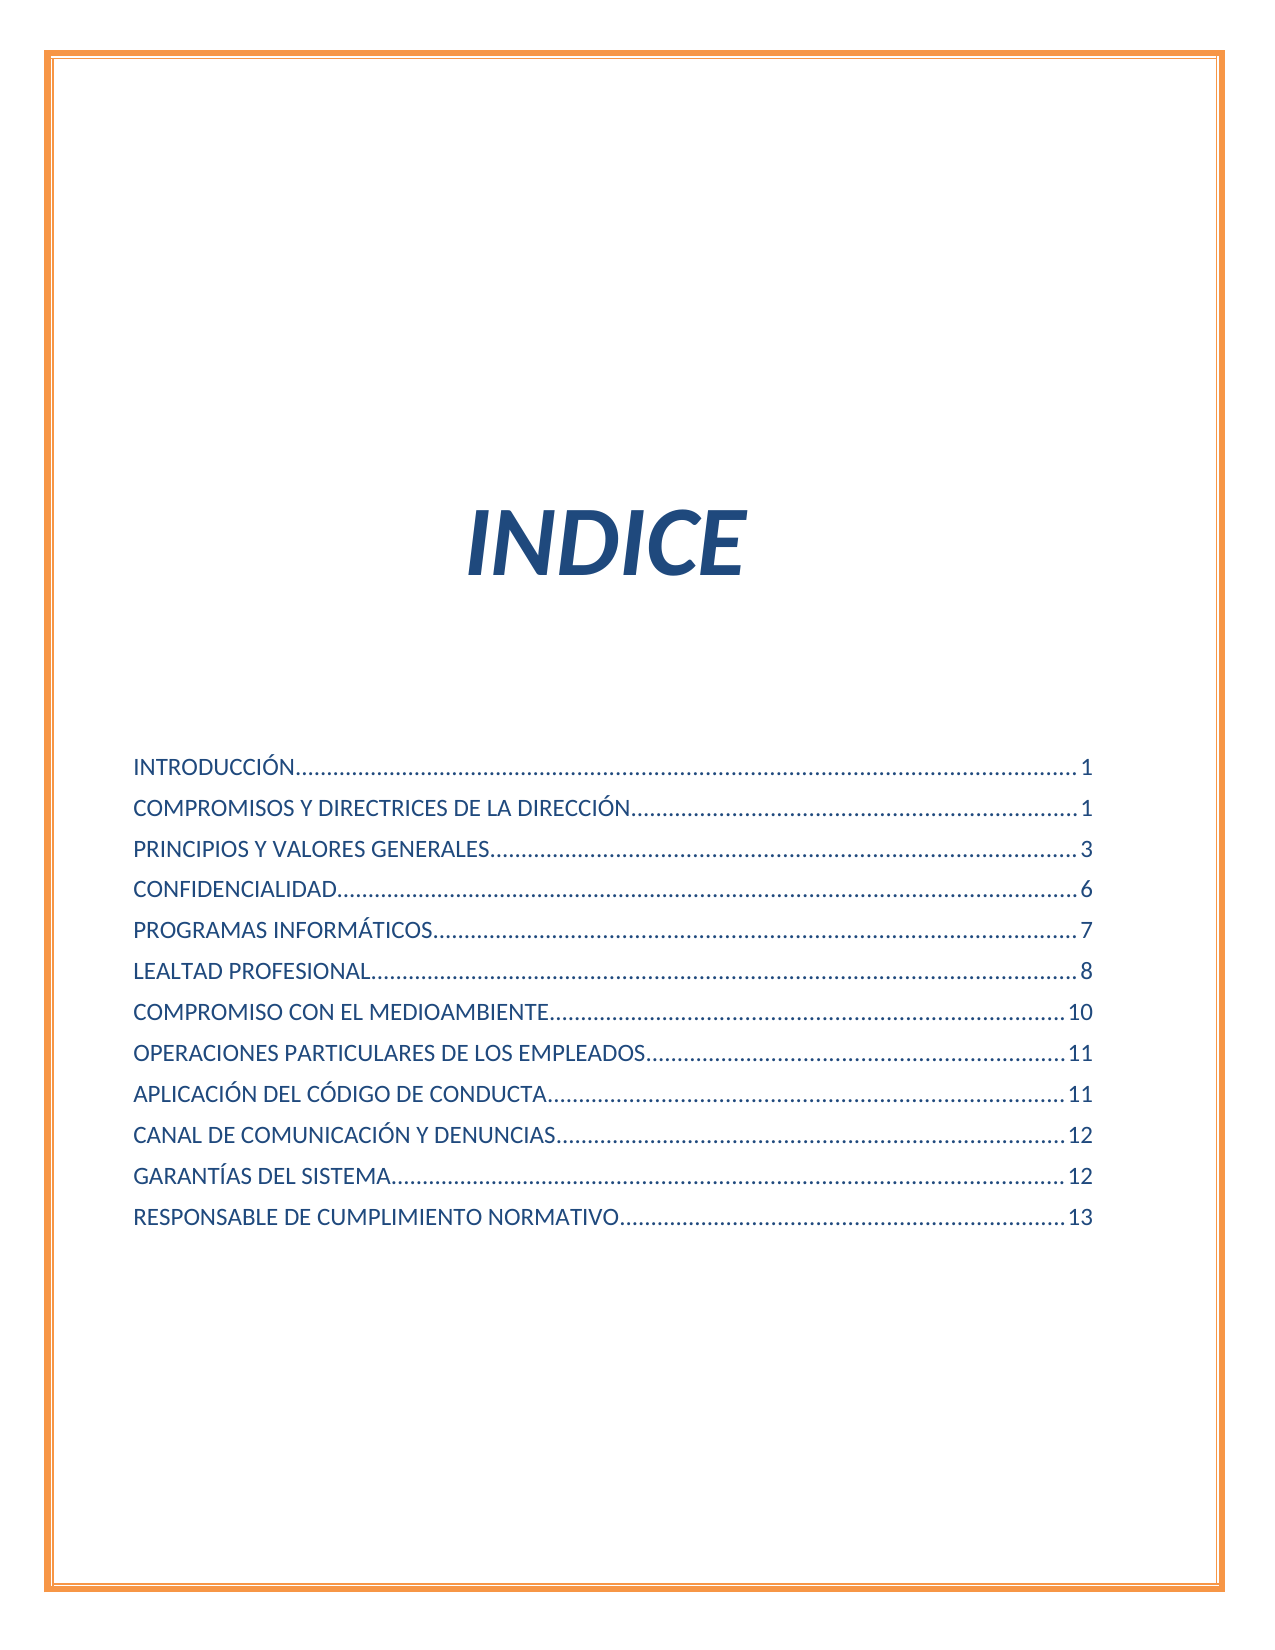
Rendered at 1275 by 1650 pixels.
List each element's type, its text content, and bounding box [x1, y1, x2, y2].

text LEALTAD PROFESIONAL 8 [133, 956, 960, 986]
text CONFIDENCIALIDAD 6 [133, 874, 960, 904]
text COMPROMISOS Y DIRECTRICES DE LA DIRECCIÓN 1 [133, 792, 960, 822]
text RESPONSABLE DE CUMPLIMIENTO NORMATIVO 13 [133, 1201, 960, 1232]
text INTRODUCCIÓN 1 [133, 751, 960, 781]
text COMPROMISO CON EL MEDIOAMBIENTE 10 [133, 996, 960, 1027]
text PRINCIPIOS Y VALORES GENERALES 3 [133, 833, 960, 863]
text PROGRAMAS INFORMÁTICOS 7 [133, 914, 960, 945]
text GARANTÍAS DEL SISTEMA 12 [133, 1160, 960, 1191]
text INDICE [118, 478, 1093, 601]
text OPERACIONES PARTICULARES DE LOS EMPLEADOS 11 [133, 1037, 960, 1068]
text CANAL DE COMUNICACIÓN Y DENUNCIAS 12 [133, 1119, 960, 1150]
text APLICACIÓN DEL CÓDIGO DE CONDUCTA 11 [133, 1078, 960, 1109]
